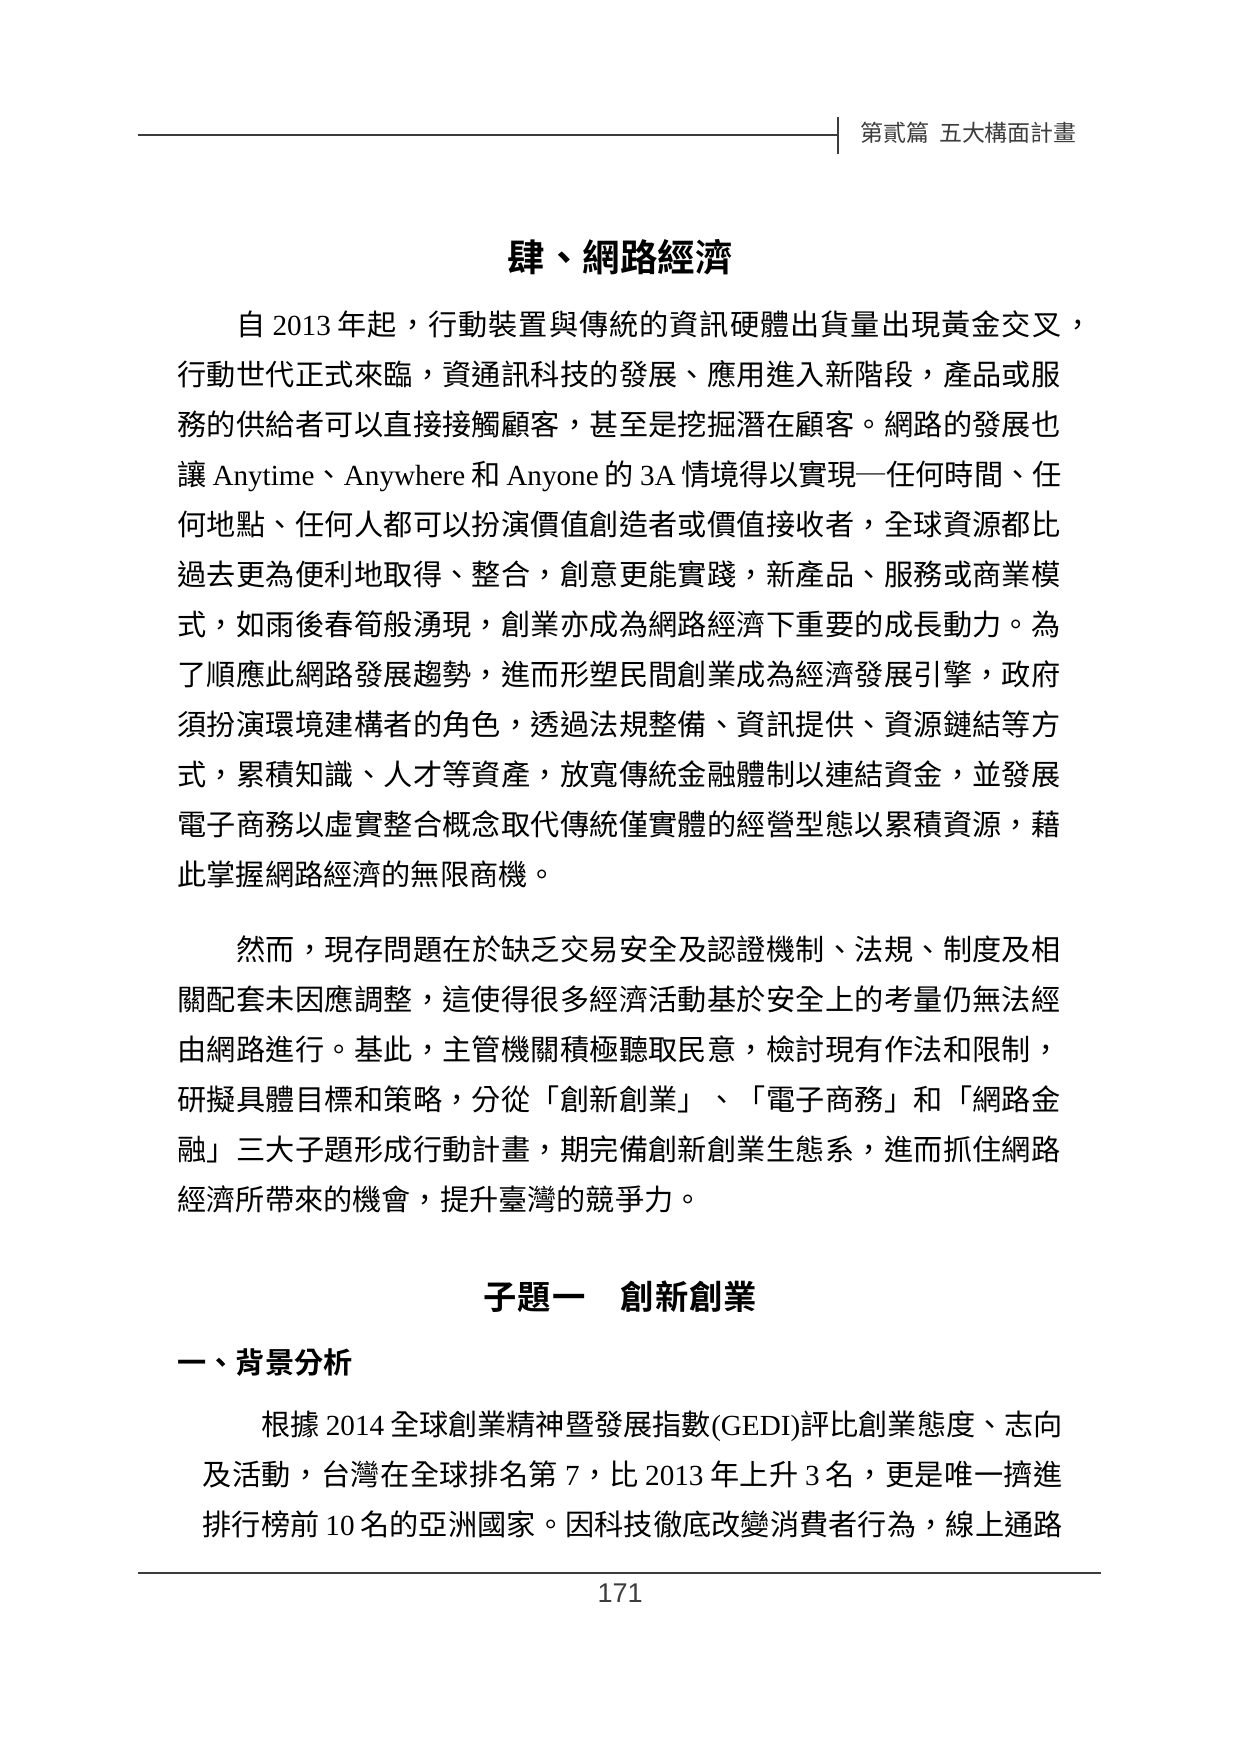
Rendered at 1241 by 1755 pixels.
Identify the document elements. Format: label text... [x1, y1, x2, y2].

text 肆、網路經濟 [177, 232, 1063, 282]
text 一、背景分析 [177, 1332, 1063, 1382]
text 然而，現存問題在於缺乏交易安全及認證機制、法規、制度及相關配套未因應調整，這使得很多經濟活動基於安全上的考量仍無法經由網路進行。基此，主管機關積極聽取民意，檢討現有作法和限制，研擬具體目標和策略，分從「創新創業」、「電子商務」和「網路金融」三大子題形成行動計畫，期完備創新創業生態系，進而抓住網路經濟所帶來的機會，提升臺灣的競爭力。 [177, 919, 1063, 1219]
text 自2013年起，行動裝置與傳統的資訊硬體出貨量出現黃金交叉，行動世代正式來臨，資通訊科技的發展、應用進入新階段，產品或服務的供給者可以直接接觸顧客，甚至是挖掘潛在顧客。網路的發展也讓Anytime、Anywhere和Anyone的3A情境得以實現─任何時間、任何地點、任何人都可以扮演價值創造者或價值接收者，全球資源都比過去更為便利地取得、整合，創意更能實踐，新產品、服務或商業模式，如雨後春筍般湧現，創業亦成為網路經濟下重要的成長動力。為了順應此網路發展趨勢，進而形塑民間創業成為經濟發展引擎，政府須扮演環境建構者的角色，透過法規整備、資訊提供、資源鏈結等方式，累積知識、人才等資產，放寬傳統金融體制以連結資金，並發展電子商務以虛實整合概念取代傳統僅實體的經營型態以累積資源，藉此掌握網路經濟的無限商機。 [177, 294, 1063, 894]
text 子題一 創新創業 [177, 1269, 1063, 1319]
text 根據2014全球創業精神暨發展指數(GEDI)評比創業態度、志向及活動，台灣在全球排名第7，比2013年上升3名，更是唯一擠進排行榜前10名的亞洲國家。因科技徹底改變消費者行為，線上通路展現前所未有的便利與價格優勢，全球消費市場透過跨境網路行銷，在人力及成本運用較經濟的情況下，快速且直接展現出臺灣產品優勢。只要產品夠原創、有新意，運用國際平台借力使力，不難讓臺灣創新能量源源不絕的中小企業站上國際舞台。 [202, 1394, 1063, 1544]
